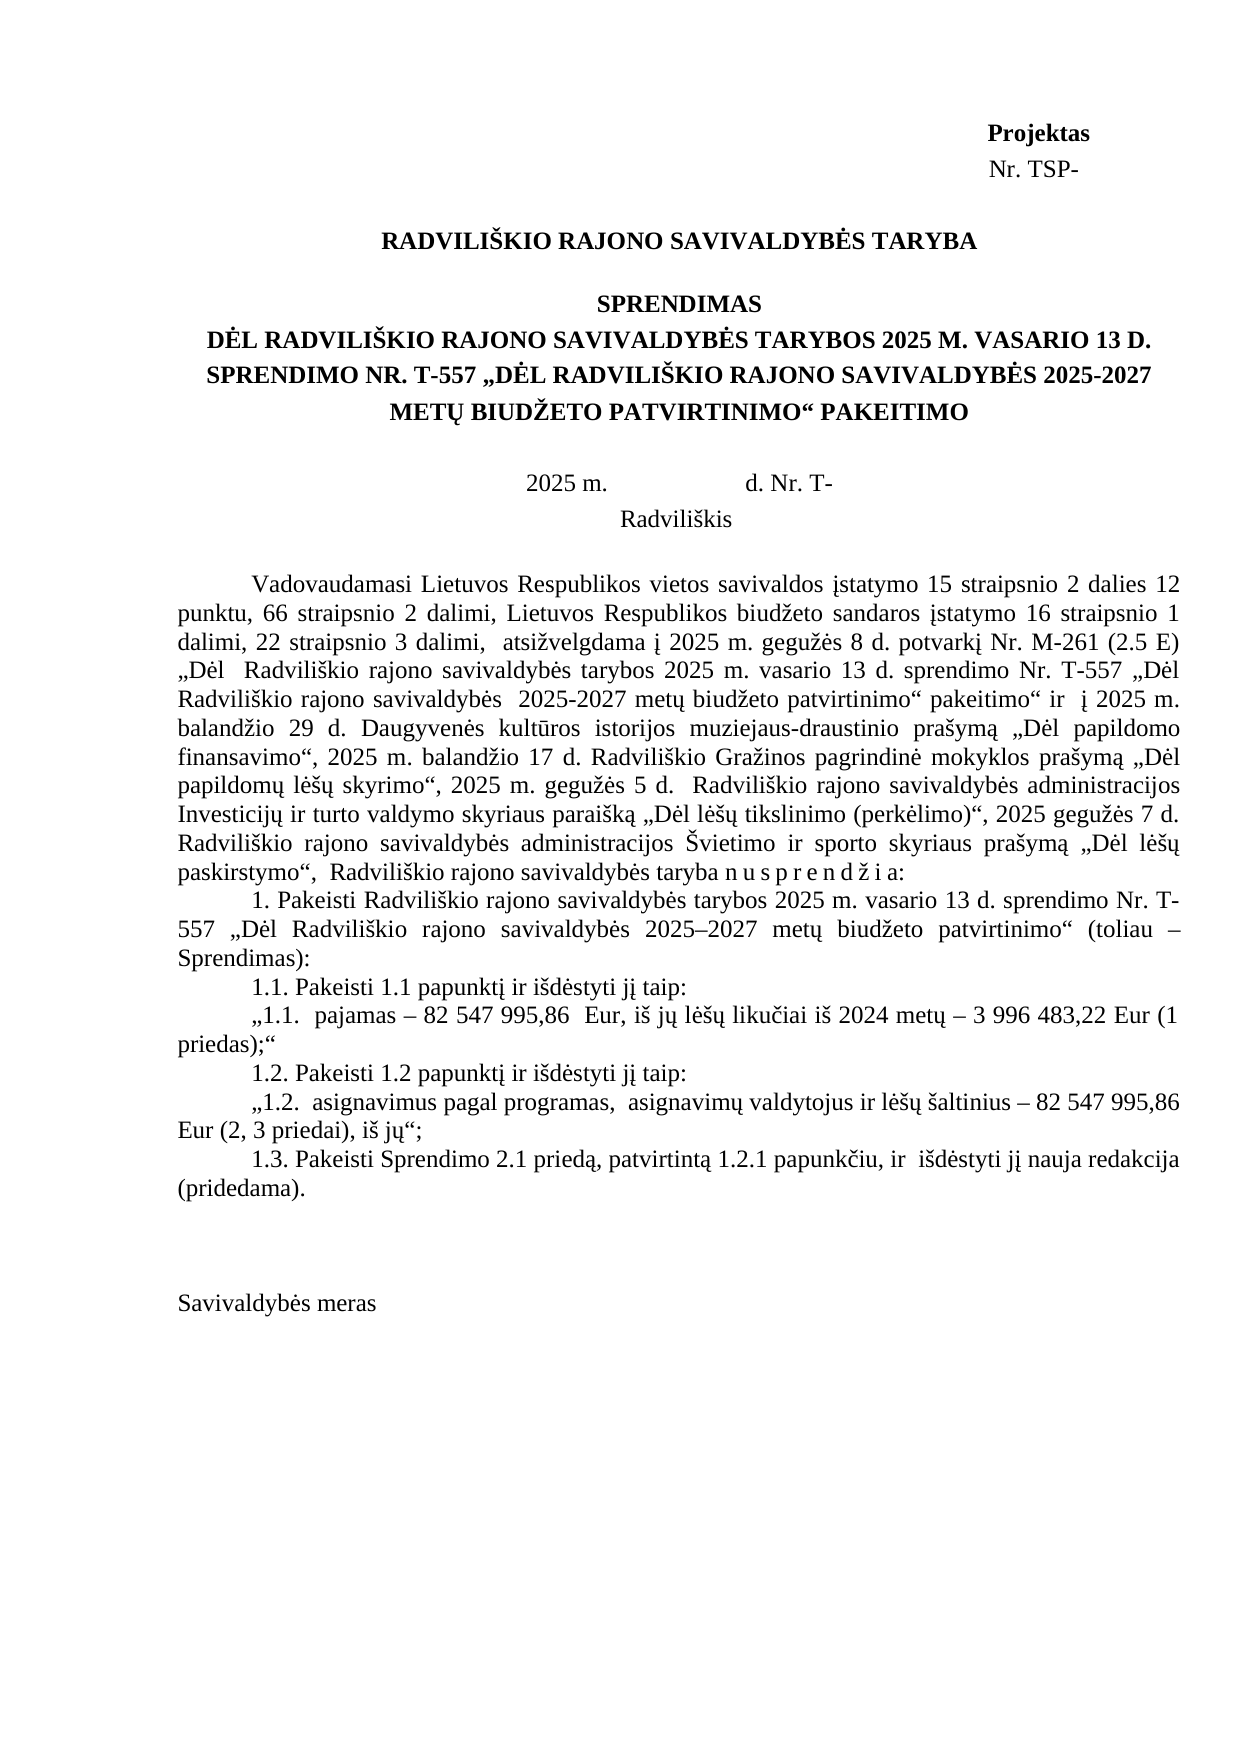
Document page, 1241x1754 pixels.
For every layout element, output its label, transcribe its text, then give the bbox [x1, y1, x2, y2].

text „1.2. asignavimus pagal programas, asignavimų valdytojus ir lėšų šaltinius – 82 547 995,86 Eur (2, 3 priedai), iš jų“; [177, 1087, 1181, 1144]
text 2025 m. d. Nr. T- [177, 468, 1181, 504]
text 1.1. Pakeisti 1.1 papunktį ir išdėstyti jį taip: [177, 972, 1181, 1000]
text Projektas [987, 118, 1181, 154]
text Savivaldybės meras [177, 1288, 1181, 1317]
text 1.2. Pakeisti 1.2 papunktį ir išdėstyti jį taip: [177, 1058, 1181, 1087]
text RADVILIŠKIO RAJONO SAVIVALDYBĖS TARYBA [177, 226, 1181, 262]
text DĖL RADVILIŠKIO RAJONO SAVIVALDYBĖS TARYBOS 2025 M. VASARIO 13 D. SPRENDIMO NR. T-557 „DĖL RADVILIŠKIO RAJONO SAVIVALDYBĖS 2025-2027 METŲ BIUDŽETO PATVIRTINIMO“ PAKEITIMO [177, 325, 1181, 432]
text Radviliškis [177, 504, 1181, 540]
text Vadovaudamasi Lietuvos Respublikos vietos savivaldos įstatymo 15 straipsnio 2 dalies 12 punktu, 66 straipsnio 2 dalimi, Lietuvos Respublikos biudžeto sandaros įstatymo 16 straipsnio 1 dalimi, 22 straipsnio 3 dalimi, atsižvelgdama į 2025 m. gegužės 8 d. potvarkį Nr. M-261 (2.5 E) „Dėl Radviliškio rajono savivaldybės tarybos 2025 m. vasario 13 d. sprendimo Nr. T-557 „Dėl Radviliškio rajono savivaldybės 2025-2027 metų biudžeto patvirtinimo“ pakeitimo“ ir į 2025 m. balandžio 29 d. Daugyvenės kultūros istorijos muziejaus-draustinio prašymą „Dėl papildomo finansavimo“, 2025 m. balandžio 17 d. Radviliškio Gražinos pagrindinė mokyklos prašymą „Dėl papildomų lėšų skyrimo“, 2025 m. gegužės 5 d. Radviliškio rajono savivaldybės administracijos Investicijų ir turto valdymo skyriaus paraišką „Dėl lėšų tikslinimo (perkėlimo)“, 2025 gegužės 7 d. Radviliškio rajono savivaldybės administracijos Švietimo ir sporto skyriaus prašymą „Dėl lėšų paskirstymo“, Radviliškio rajono savivaldybės taryba nusprendžia: [177, 569, 1181, 885]
text 1.3. Pakeisti Sprendimo 2.1 priedą, patvirtintą 1.2.1 papunkčiu, ir išdėstyti jį nauja redakcija (pridedama). [177, 1144, 1181, 1202]
text 1. Pakeisti Radviliškio rajono savivaldybės tarybos 2025 m. vasario 13 d. sprendimo Nr. T-557 „Dėl Radviliškio rajono savivaldybės 2025–2027 metų biudžeto patvirtinimo“ (toliau – Sprendimas): [177, 885, 1181, 972]
text SPRENDIMAS [177, 289, 1181, 325]
text „1.1. pajamas – 82 547 995,86 Eur, iš jų lėšų likučiai iš 2024 metų – 3 996 483,22 Eur (1 priedas);“ [177, 1000, 1181, 1058]
text Nr. TSP- [852, 154, 1137, 190]
